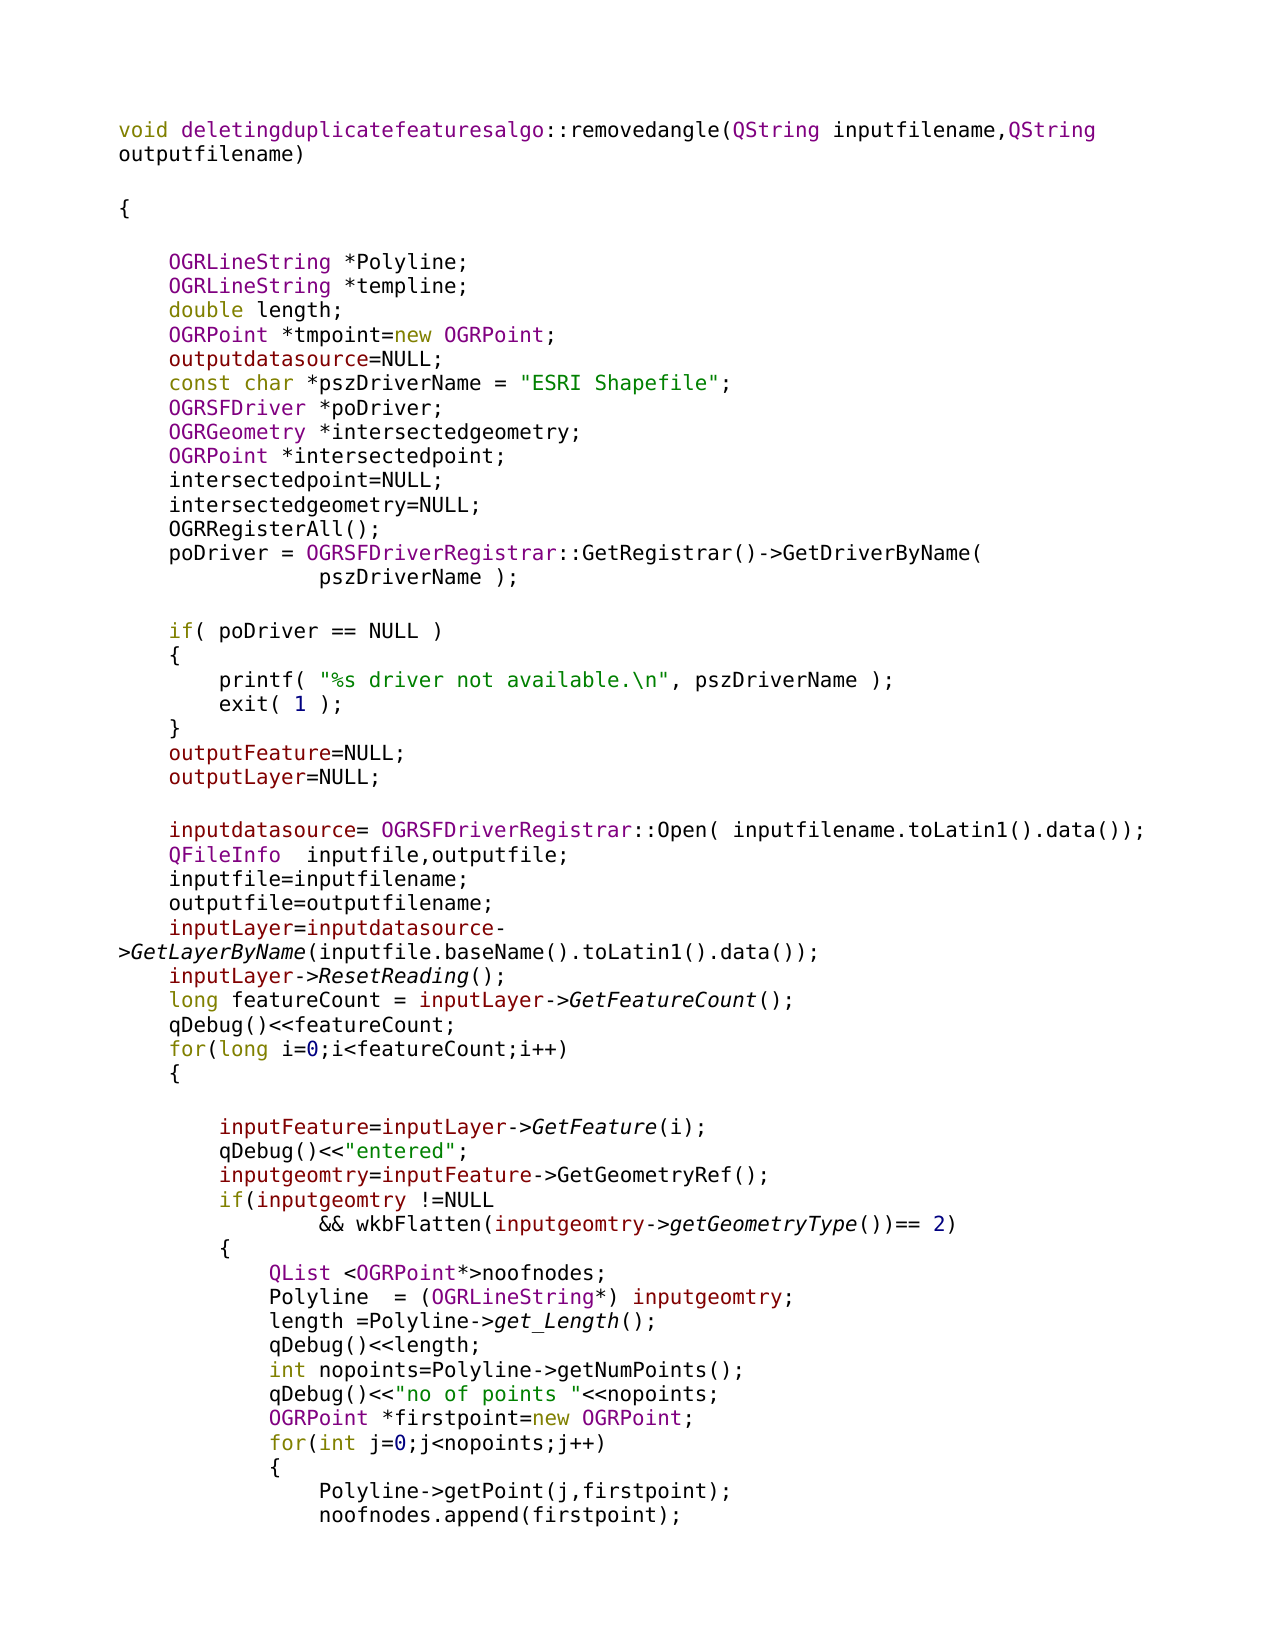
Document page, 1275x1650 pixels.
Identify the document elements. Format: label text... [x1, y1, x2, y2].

text Polyline->getPoint(j,firstpoint); [118, 1479, 1157, 1503]
text printf( "%s driver not available.\n", pszDriverName ); [118, 668, 1157, 692]
text OGRGeometry *intersectedgeometry; [118, 420, 1157, 444]
text intersectedpoint=NULL; [118, 468, 1157, 493]
text OGRPoint *firstpoint=new OGRPoint; [118, 1406, 1157, 1431]
text noofnodes.append(firstpoint); [118, 1503, 1157, 1528]
text { [118, 1236, 1157, 1261]
text outputfile=outputfilename; [118, 891, 1157, 916]
text outputFeature=NULL; [118, 741, 1157, 765]
text pszDriverName ); [118, 565, 1157, 590]
text poDriver = OGRSFDriverRegistrar::GetRegistrar()->GetDriverByName( [118, 541, 1157, 565]
text OGRPoint *intersectedpoint; [118, 444, 1157, 468]
text long featureCount = inputLayer->GetFeatureCount(); [118, 988, 1157, 1013]
text inputfile=inputfilename; [118, 867, 1157, 891]
text OGRPoint *tmpoint=new OGRPoint; [118, 323, 1157, 347]
text outputdatasource=NULL; [118, 347, 1157, 371]
text exit( 1 ); [118, 692, 1157, 716]
text const char *pszDriverName = "ESRI Shapefile"; [118, 371, 1157, 396]
text int nopoints=Polyline->getNumPoints(); [118, 1358, 1157, 1382]
text OGRLineString *Polyline; [118, 250, 1157, 274]
text inputdatasource= OGRSFDriverRegistrar::Open( inputfilename.toLatin1().data()); [118, 818, 1157, 843]
text { [118, 1455, 1157, 1479]
text OGRLineString *templine; [118, 274, 1157, 298]
text if( poDriver == NULL ) [118, 619, 1157, 643]
text inputFeature=inputLayer->GetFeature(i); [118, 1115, 1157, 1139]
text { [118, 196, 1157, 220]
text if(inputgeomtry !=NULL [118, 1188, 1157, 1212]
text Polyline = (OGRLineString*) inputgeomtry; [118, 1285, 1157, 1309]
text OGRSFDriver *poDriver; [118, 396, 1157, 420]
text void deletingduplicatefeaturesalgo::removedangle(QString inputfilename,QString outputfilename) [118, 118, 1157, 167]
text qDebug()<<"no of points "<<nopoints; [118, 1382, 1157, 1406]
text inputLayer->ResetReading(); [118, 964, 1157, 988]
text length =Polyline->get_Length(); [118, 1309, 1157, 1333]
text for(int j=0;j<nopoints;j++) [118, 1431, 1157, 1455]
text double length; [118, 298, 1157, 323]
text QList <OGRPoint*>noofnodes; [118, 1261, 1157, 1285]
text outputLayer=NULL; [118, 765, 1157, 789]
text inputLayer=inputdatasource->GetLayerByName(inputfile.baseName().toLatin1().data()); [118, 916, 1157, 964]
text intersectedgeometry=NULL; [118, 493, 1157, 517]
text OGRRegisterAll(); [118, 517, 1157, 541]
text qDebug()<<length; [118, 1333, 1157, 1358]
text for(long i=0;i<featureCount;i++) [118, 1037, 1157, 1061]
text } [118, 716, 1157, 741]
text { [118, 1061, 1157, 1086]
text qDebug()<<featureCount; [118, 1013, 1157, 1037]
text { [118, 643, 1157, 668]
text inputgeomtry=inputFeature->GetGeometryRef(); [118, 1163, 1157, 1188]
text && wkbFlatten(inputgeomtry->getGeometryType())== 2) [118, 1212, 1157, 1236]
text qDebug()<<"entered"; [118, 1139, 1157, 1163]
text QFileInfo inputfile,outputfile; [118, 843, 1157, 867]
